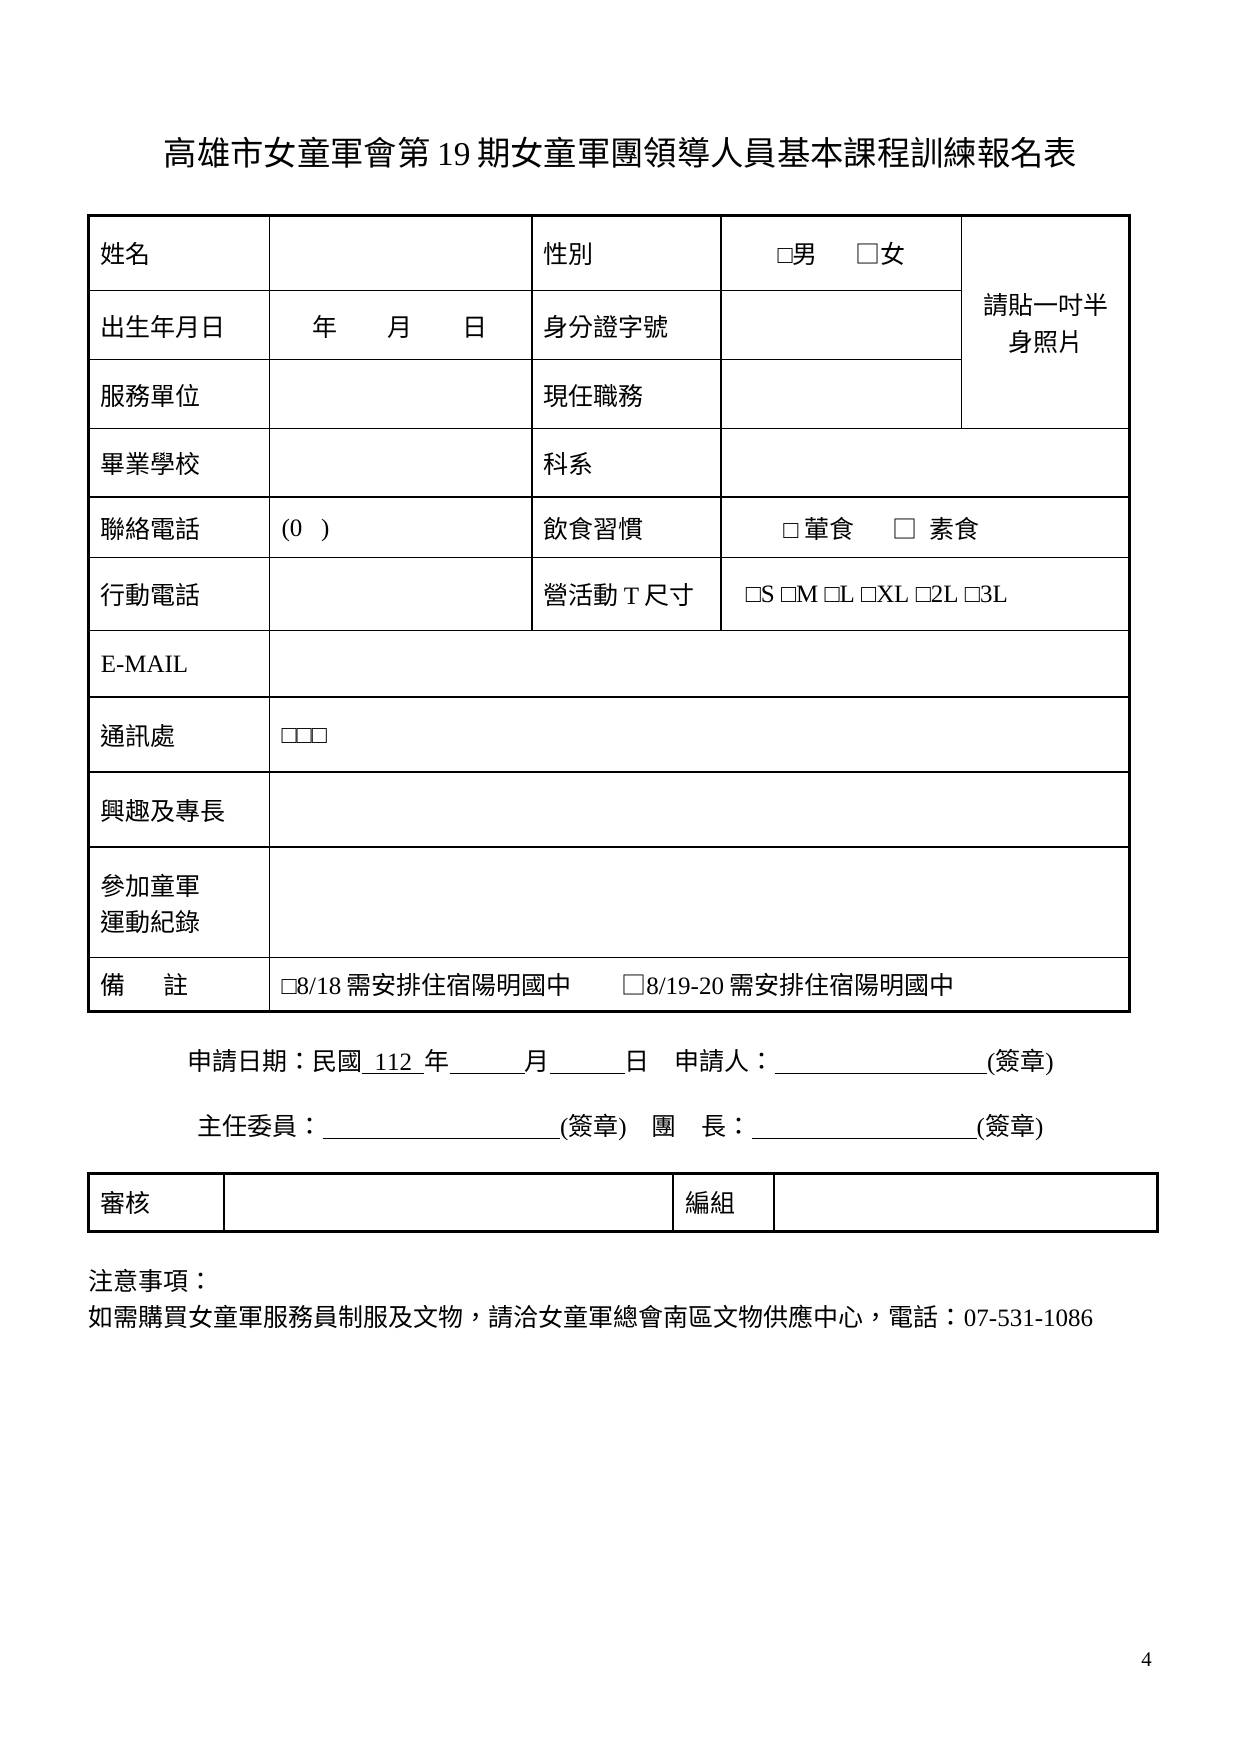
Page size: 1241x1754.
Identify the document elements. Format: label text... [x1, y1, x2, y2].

table_cell □ 葷食 □ 素食 [722, 498, 1128, 557]
table_cell 身分證字號 [533, 291, 720, 358]
table_cell 備 註 [90, 958, 269, 1010]
table_cell 通訊處 [90, 698, 269, 771]
table_cell [270, 773, 1128, 846]
table_cell [722, 291, 961, 358]
table_cell [722, 429, 1128, 496]
table_header 姓名 [90, 217, 269, 290]
text 申請日期：民國 112 年 月 日 申請人： (簽章) [89, 1042, 1152, 1078]
text 高雄市女童軍會第19期女童軍團領導人員基本課程訓練報名表 [89, 127, 1152, 175]
table_cell 聯絡電話 [90, 498, 269, 557]
table_cell 興趣及專長 [90, 773, 269, 846]
table_cell 年 月 日 [270, 291, 531, 358]
table_cell E-MAIL [90, 631, 269, 696]
table_cell 參加童軍 運動紀錄 [90, 848, 269, 957]
text 主任委員： (簽章) 團 長： (簽章) [89, 1107, 1152, 1143]
table_cell 營活動T尺寸 [533, 558, 720, 629]
table_header 編組 [674, 1175, 773, 1229]
table_cell [270, 360, 531, 427]
table_cell 服務單位 [90, 360, 269, 427]
table_cell 出生年月日 [90, 291, 269, 358]
table_header [775, 1175, 1156, 1229]
text 注意事項： [89, 1261, 1152, 1298]
table_cell □□□ [270, 698, 1128, 771]
table_cell 現任職務 [533, 360, 720, 427]
table_header [225, 1175, 672, 1229]
table_cell [270, 429, 531, 496]
table_cell 科系 [533, 429, 720, 496]
table_cell [270, 558, 531, 629]
table_header 請貼一吋半身照片 [962, 217, 1128, 427]
table_cell [722, 360, 961, 427]
table_cell 飲食習慣 [533, 498, 720, 557]
table_header 性別 [533, 217, 720, 290]
text 如需購買女童軍服務員制服及文物，請洽女童軍總會南區文物供應中心，電話：07-531-1086 [89, 1298, 1152, 1334]
table_header [270, 217, 531, 290]
table_cell 行動電話 [90, 558, 269, 629]
table_cell [270, 631, 1128, 696]
table_header □男 □女 [722, 217, 961, 290]
table_cell (0 ) [270, 498, 531, 557]
table_header 審核 [90, 1175, 223, 1229]
table_cell [270, 848, 1128, 957]
table_cell □8/18需安排住宿陽明國中 □8/19-20需安排住宿陽明國中 [270, 958, 1128, 1010]
table_cell 畢業學校 [90, 429, 269, 496]
table_cell □S □M □L □XL □2L □3L [722, 558, 1128, 629]
